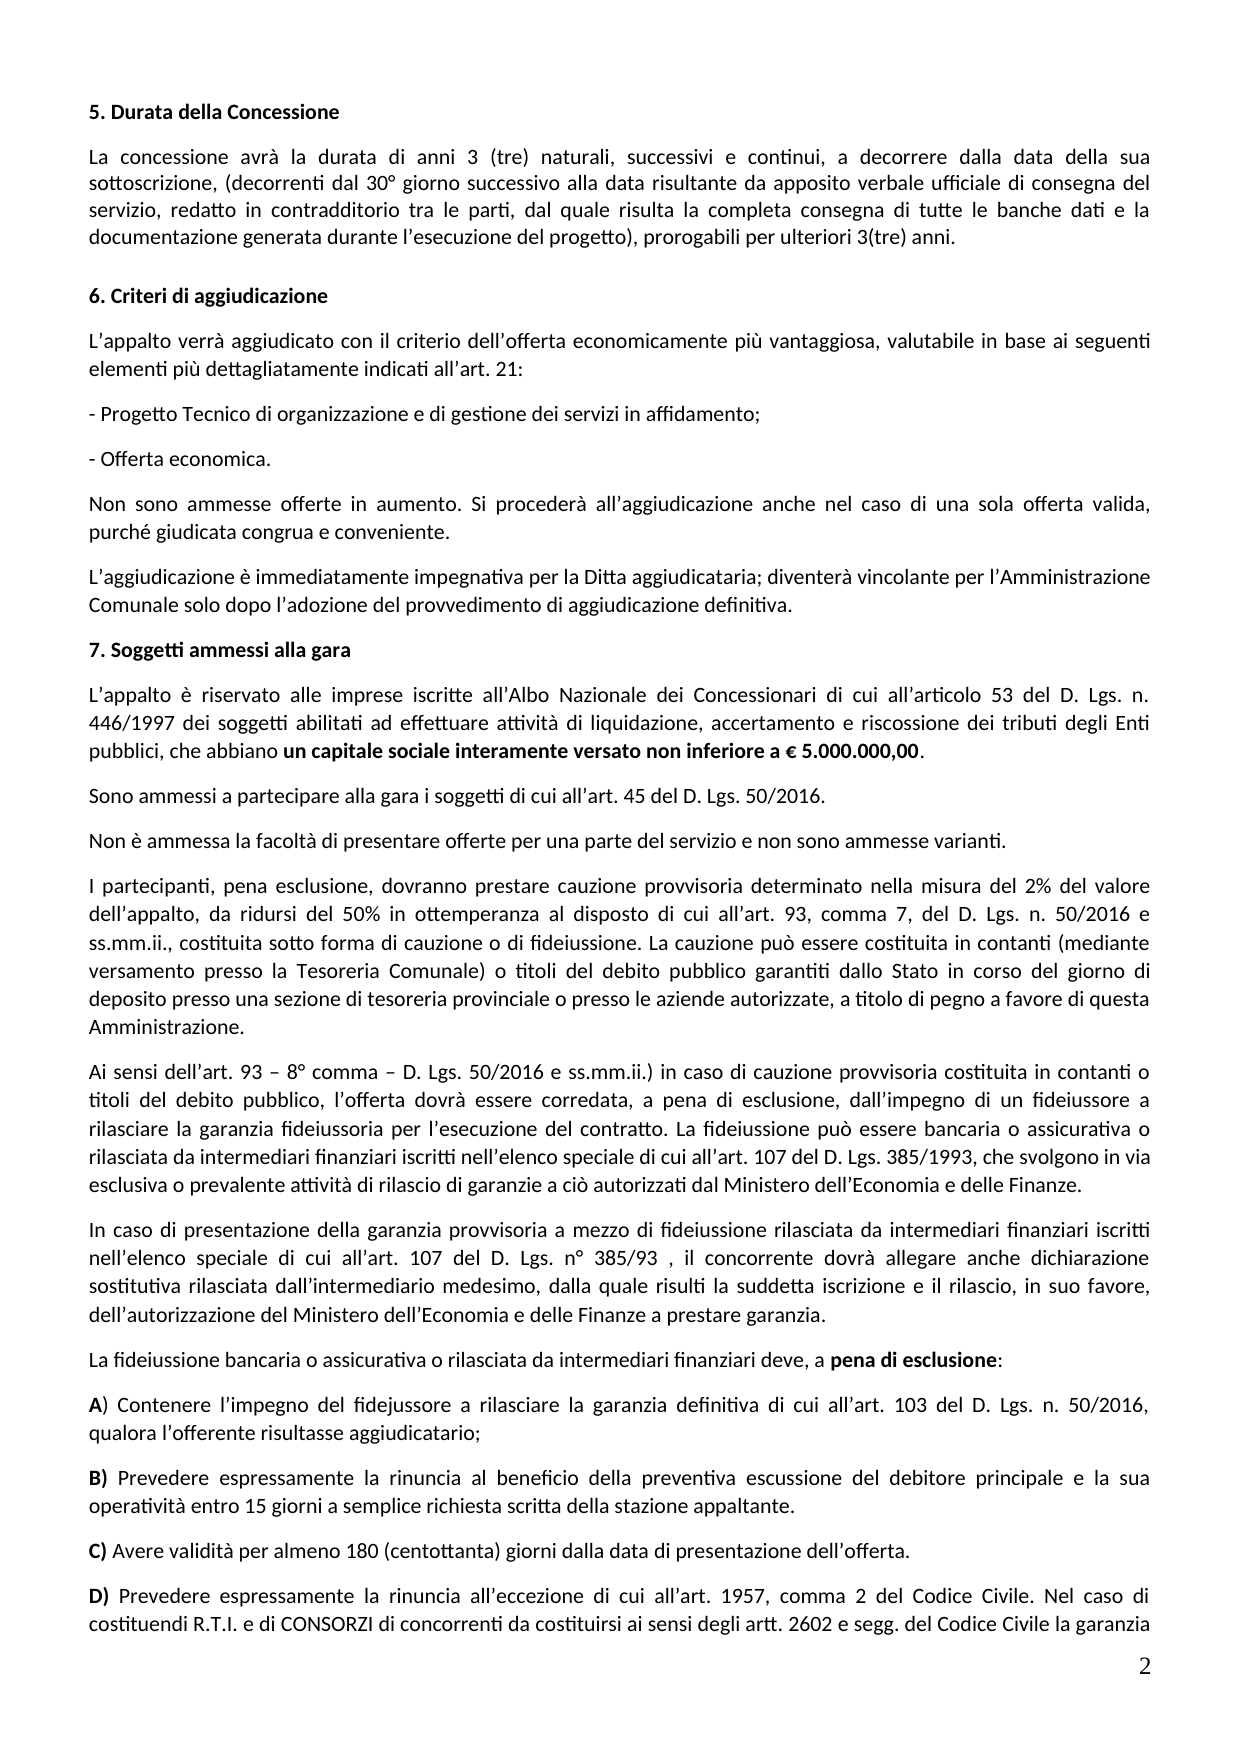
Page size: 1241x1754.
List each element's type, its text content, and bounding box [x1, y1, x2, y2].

text Non sono ammesse offerte in aumento. Si procederà all’aggiudicazione anche nel caso di una sola offerta valida, purché giudicata congrua e conveniente. [89, 490, 1152, 545]
text In caso di presentazione della garanzia provvisoria a mezzo di fideiussione rilasciata da intermediari finanziari iscritti nell’elenco speciale di cui all’art. 107 del D. Lgs. n° 385/93 , il concorrente dovrà allegare anche dichiarazione sostitutiva rilasciata dall’intermediario medesimo, dalla quale risulti la suddetta iscrizione e il rilascio, in suo favore, dell’autorizzazione del Ministero dell’Economia e delle Finanze a prestare garanzia. [89, 1216, 1152, 1328]
text C) Avere validità per almeno 180 (centottanta) giorni dalla data di presentazione dell’offerta. [89, 1537, 1152, 1564]
text L’appalto verrà aggiudicato con il criterio dell’offerta economicamente più vantaggiosa, valutabile in base ai seguenti elementi più dettagliatamente indicati all’art. 21: [89, 327, 1152, 382]
text - Offerta economica. [89, 445, 1152, 472]
text 7. Soggetti ammessi alla gara [89, 636, 1152, 663]
text 5. Durata della Concessione [89, 98, 1152, 124]
text Sono ammessi a partecipare alla gara i soggetti di cui all’art. 45 del D. Lgs. 50/2016. [89, 783, 1152, 809]
text D) Prevedere espressamente la rinuncia all’eccezione di cui all’art. 1957, comma 2 del Codice Civile. Nel caso di costituendi R.T.I. e di CONSORZI di concorrenti da costituirsi ai sensi degli artt. 2602 e segg. del Codice Civile la garanzia [89, 1582, 1152, 1637]
text I partecipanti, pena esclusione, dovranno prestare cauzione provvisoria determinato nella misura del 2% del valore dell’appalto, da ridursi del 50% in ottemperanza al disposto di cui all’art. 93, comma 7, del D. Lgs. n. 50/2016 e ss.mm.ii., costituita sotto forma di cauzione o di fideiussione. La cauzione può essere costituita in contanti (mediante versamento presso la Tesoreria Comunale) o titoli del debito pubblico garantiti dallo Stato in corso del giorno di deposito presso una sezione di tesoreria provinciale o presso le aziende autorizzate, a titolo di pegno a favore di questa Amministrazione. [89, 872, 1152, 1040]
text Non è ammessa la facoltà di presentare offerte per una parte del servizio e non sono ammesse varianti. [89, 827, 1152, 854]
text A) Contenere l’impegno del fidejussore a rilasciare la garanzia definitiva di cui all’art. 103 del D. Lgs. n. 50/2016, qualora l’offerente risultasse aggiudicatario; [89, 1391, 1152, 1446]
text L’aggiudicazione è immediatamente impegnativa per la Ditta aggiudicataria; diventerà vincolante per l’Amministrazione Comunale solo dopo l’adozione del provvedimento di aggiudicazione definitiva. [89, 563, 1152, 618]
text - Progetto Tecnico di organizzazione e di gestione dei servizi in affidamento; [89, 400, 1152, 427]
text Ai sensi dell’art. 93 – 8° comma – D. Lgs. 50/2016 e ss.mm.ii.) in caso di cauzione provvisoria costituita in contanti o titoli del debito pubblico, l’offerta dovrà essere corredata, a pena di esclusione, dall’impegno di un fideiussore a rilasciare la garanzia fideiussoria per l’esecuzione del contratto. La fideiussione può essere bancaria o assicurativa o rilasciata da intermediari finanziari iscritti nell’elenco speciale di cui all’art. 107 del D. Lgs. 385/1993, che svolgono in via esclusiva o prevalente attività di rilascio di garanzie a ciò autorizzati dal Ministero dell’Economia e delle Finanze. [89, 1058, 1152, 1198]
text B) Prevedere espressamente la rinuncia al beneficio della preventiva escussione del debitore principale e la sua operatività entro 15 giorni a semplice richiesta scritta della stazione appaltante. [89, 1464, 1152, 1519]
text La fideiussione bancaria o assicurativa o rilasciata da intermediari finanziari deve, a pena di esclusione: [89, 1346, 1152, 1372]
text La concessione avrà la durata di anni 3 (tre) naturali, successivi e continui, a decorrere dalla data della sua sottoscrizione, (decorrenti dal 30° giorno successivo alla data risultante da apposito verbale ufficiale di consegna del servizio, redatto in contradditorio tra le parti, dal quale risulta la completa consegna di tutte le banche dati e la documentazione generata durante l’esecuzione del progetto), prorogabili per ulteriori 3(tre) anni. [89, 143, 1152, 249]
text L’appalto è riservato alle imprese iscritte all’Albo Nazionale dei Concessionari di cui all’articolo 53 del D. Lgs. n. 446/1997 dei soggetti abilitati ad effettuare attività di liquidazione, accertamento e riscossione dei tributi degli Enti pubblici, che abbiano un capitale sociale interamente versato non inferiore a € 5.000.000,00. [89, 681, 1152, 764]
text 6. Criteri di aggiudicazione [89, 282, 1152, 309]
